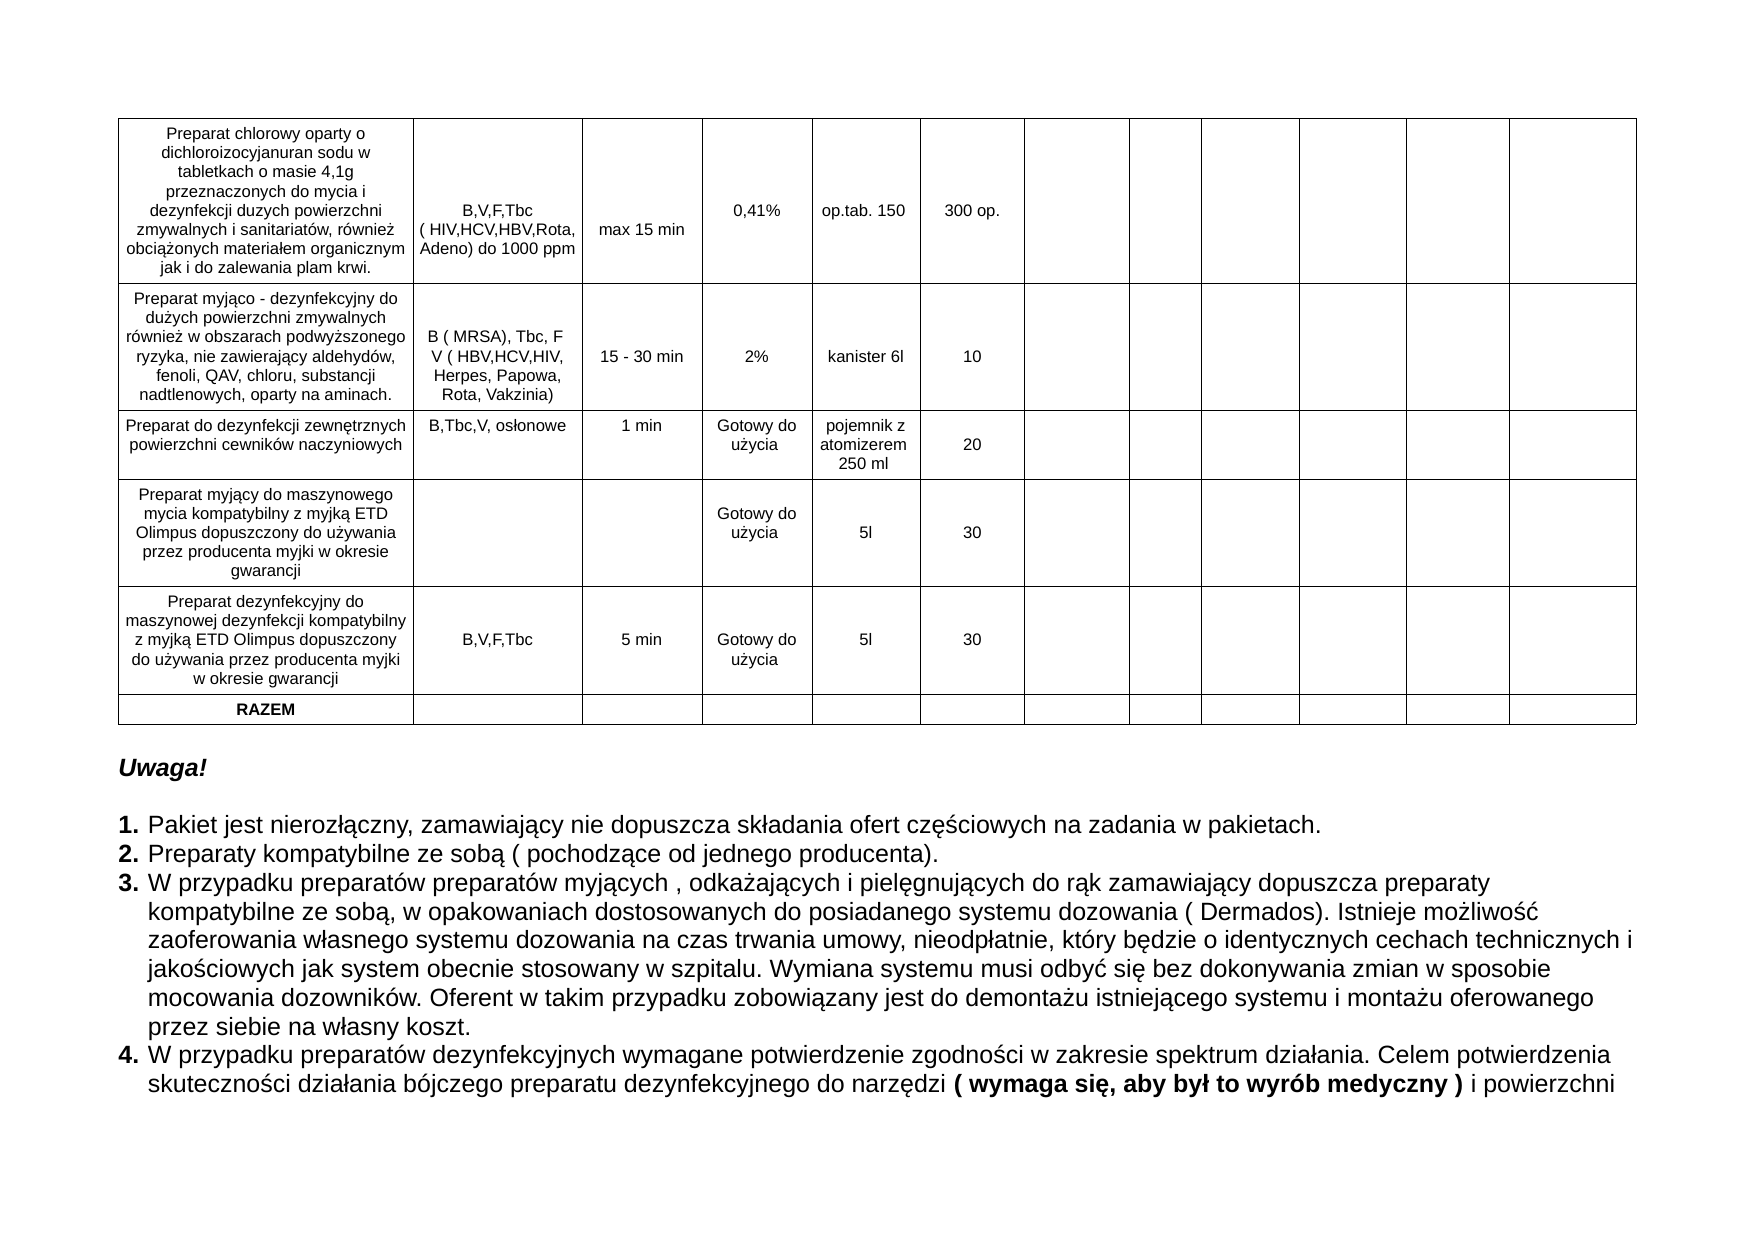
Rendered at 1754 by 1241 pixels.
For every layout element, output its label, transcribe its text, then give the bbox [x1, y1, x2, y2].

table_cell Preparat do dezynfekcji zewnętrznych powierzchni cewników naczyniowych [119, 411, 413, 479]
table_cell B,V,F,Tbc ( HIV,HCV,HBV,Rota, Adeno) do 1000 ppm [414, 119, 582, 283]
table_cell 5l [813, 587, 920, 693]
table_cell B ( MRSA), Tbc, F V ( HBV,HCV,HIV, Herpes, Papowa, Rota, Vakzinia) [414, 284, 582, 409]
table_cell [1025, 480, 1129, 586]
table_cell [1300, 284, 1406, 409]
table_cell [1300, 587, 1406, 693]
text Uwaga! [118, 753, 1636, 782]
table_cell [1130, 411, 1201, 479]
table_cell [1025, 695, 1129, 724]
table_cell 300 op. [921, 119, 1024, 283]
table_cell Preparat myjący do maszynowego mycia kompatybilny z myjką ETD Olimpus dopuszczony do używania przez producenta myjki w okresie gwarancji [119, 480, 413, 586]
table_cell B,Tbc,V, osłonowe [414, 411, 582, 479]
table_cell [414, 480, 582, 586]
table_cell [1025, 284, 1129, 409]
table_cell [1202, 119, 1299, 283]
table_cell [1510, 480, 1636, 586]
table_cell [1025, 119, 1129, 283]
table_cell Gotowy do użycia [703, 587, 812, 693]
table_cell [414, 695, 582, 724]
table_cell op.tab. 150 [813, 119, 920, 283]
list W przypadku preparatów preparatów myjących , odkażających i pielęgnujących do rąk zamawiający dopuszcza preparaty kompatybilne ze sobą, w opakowaniach dostosowanych do posiadanego systemu dozowania ( Dermados). Istnieje możliwość zaoferowania własnego systemu dozowania na czas trwania umowy, nieodpłatnie, który będzie o identycznych cechach technicznych i jakościowych jak system obecnie stosowany w szpitalu. Wymiana systemu musi odbyć się bez dokonywania zmian w sposobie mocowania dozowników. Oferent w takim przypadku zobowiązany jest do demontażu istniejącego systemu i montażu oferowanego przez siebie na własny koszt. [118, 868, 1636, 1041]
table_cell [813, 695, 920, 724]
table_cell 2% [703, 284, 812, 409]
table_cell [1202, 587, 1299, 693]
table_cell [1407, 480, 1509, 586]
table_cell [921, 695, 1024, 724]
table_cell Gotowy do użycia [703, 480, 812, 586]
table_cell 0,41% [703, 119, 812, 283]
table_cell [1510, 587, 1636, 693]
list Preparaty kompatybilne ze sobą ( pochodzące od jednego producenta). [118, 839, 1636, 868]
table_cell B,V,F,Tbc [414, 587, 582, 693]
table_cell [1300, 695, 1406, 724]
table_cell [1130, 480, 1201, 586]
table_cell [1025, 587, 1129, 693]
table_cell 20 [921, 411, 1024, 479]
table_cell [1407, 695, 1509, 724]
table_cell [1300, 411, 1406, 479]
table_cell [703, 695, 812, 724]
table_cell pojemnik z atomizerem 250 ml [813, 411, 920, 479]
table_cell 1 min [583, 411, 702, 479]
table_cell [1202, 284, 1299, 409]
table_cell [1130, 587, 1201, 693]
table_cell [1407, 411, 1509, 479]
table_cell [1130, 119, 1201, 283]
table_cell [1407, 119, 1509, 283]
table_cell Preparat chlorowy oparty o dichloroizocyjanuran sodu w tabletkach o masie 4,1g przeznaczonych do mycia i dezynfekcji duzych powierzchni zmywalnych i sanitariatów, również obciążonych materiałem organicznym jak i do zalewania plam krwi. [119, 119, 413, 283]
table_cell [1510, 695, 1636, 724]
table_cell 15 - 30 min [583, 284, 702, 409]
table_cell [1300, 480, 1406, 586]
list W przypadku preparatów dezynfekcyjnych wymagane potwierdzenie zgodności w zakresie spektrum działania. Celem potwierdzenia skuteczności działania bójczego preparatu dezynfekcyjnego do narzędzi ( wymaga się, aby był to wyrób medyczny ) i powierzchni [118, 1041, 1636, 1098]
table_cell Preparat myjąco - dezynfekcyjny do dużych powierzchni zmywalnych również w obszarach podwyższonego ryzyka, nie zawierający aldehydów, fenoli, QAV, chloru, substancji nadtlenowych, oparty na aminach. [119, 284, 413, 409]
table_cell kanister 6l [813, 284, 920, 409]
table_cell 5 min [583, 587, 702, 693]
table_cell [1407, 587, 1509, 693]
table_cell Preparat dezynfekcyjny do maszynowej dezynfekcji kompatybilny z myjką ETD Olimpus dopuszczony do używania przez producenta myjki w okresie gwarancji [119, 587, 413, 693]
table_cell 5l [813, 480, 920, 586]
table_cell [1510, 411, 1636, 479]
list Pakiet jest nierozłączny, zamawiający nie dopuszcza składania ofert częściowych na zadania w pakietach. [118, 811, 1636, 839]
table_cell [1202, 480, 1299, 586]
table_cell [1130, 284, 1201, 409]
table_cell [1130, 695, 1201, 724]
table_cell Gotowy do użycia [703, 411, 812, 479]
table_cell max 15 min [583, 119, 702, 283]
table_cell [1300, 119, 1406, 283]
table_cell [1202, 695, 1299, 724]
table_cell 10 [921, 284, 1024, 409]
table_cell [1510, 119, 1636, 283]
table_cell [583, 695, 702, 724]
table_cell [1025, 411, 1129, 479]
table_cell [583, 480, 702, 586]
table_cell [1202, 411, 1299, 479]
table_cell 30 [921, 480, 1024, 586]
table_cell [1407, 284, 1509, 409]
table_cell [1510, 284, 1636, 409]
table_cell RAZEM [119, 695, 413, 724]
table_cell 30 [921, 587, 1024, 693]
